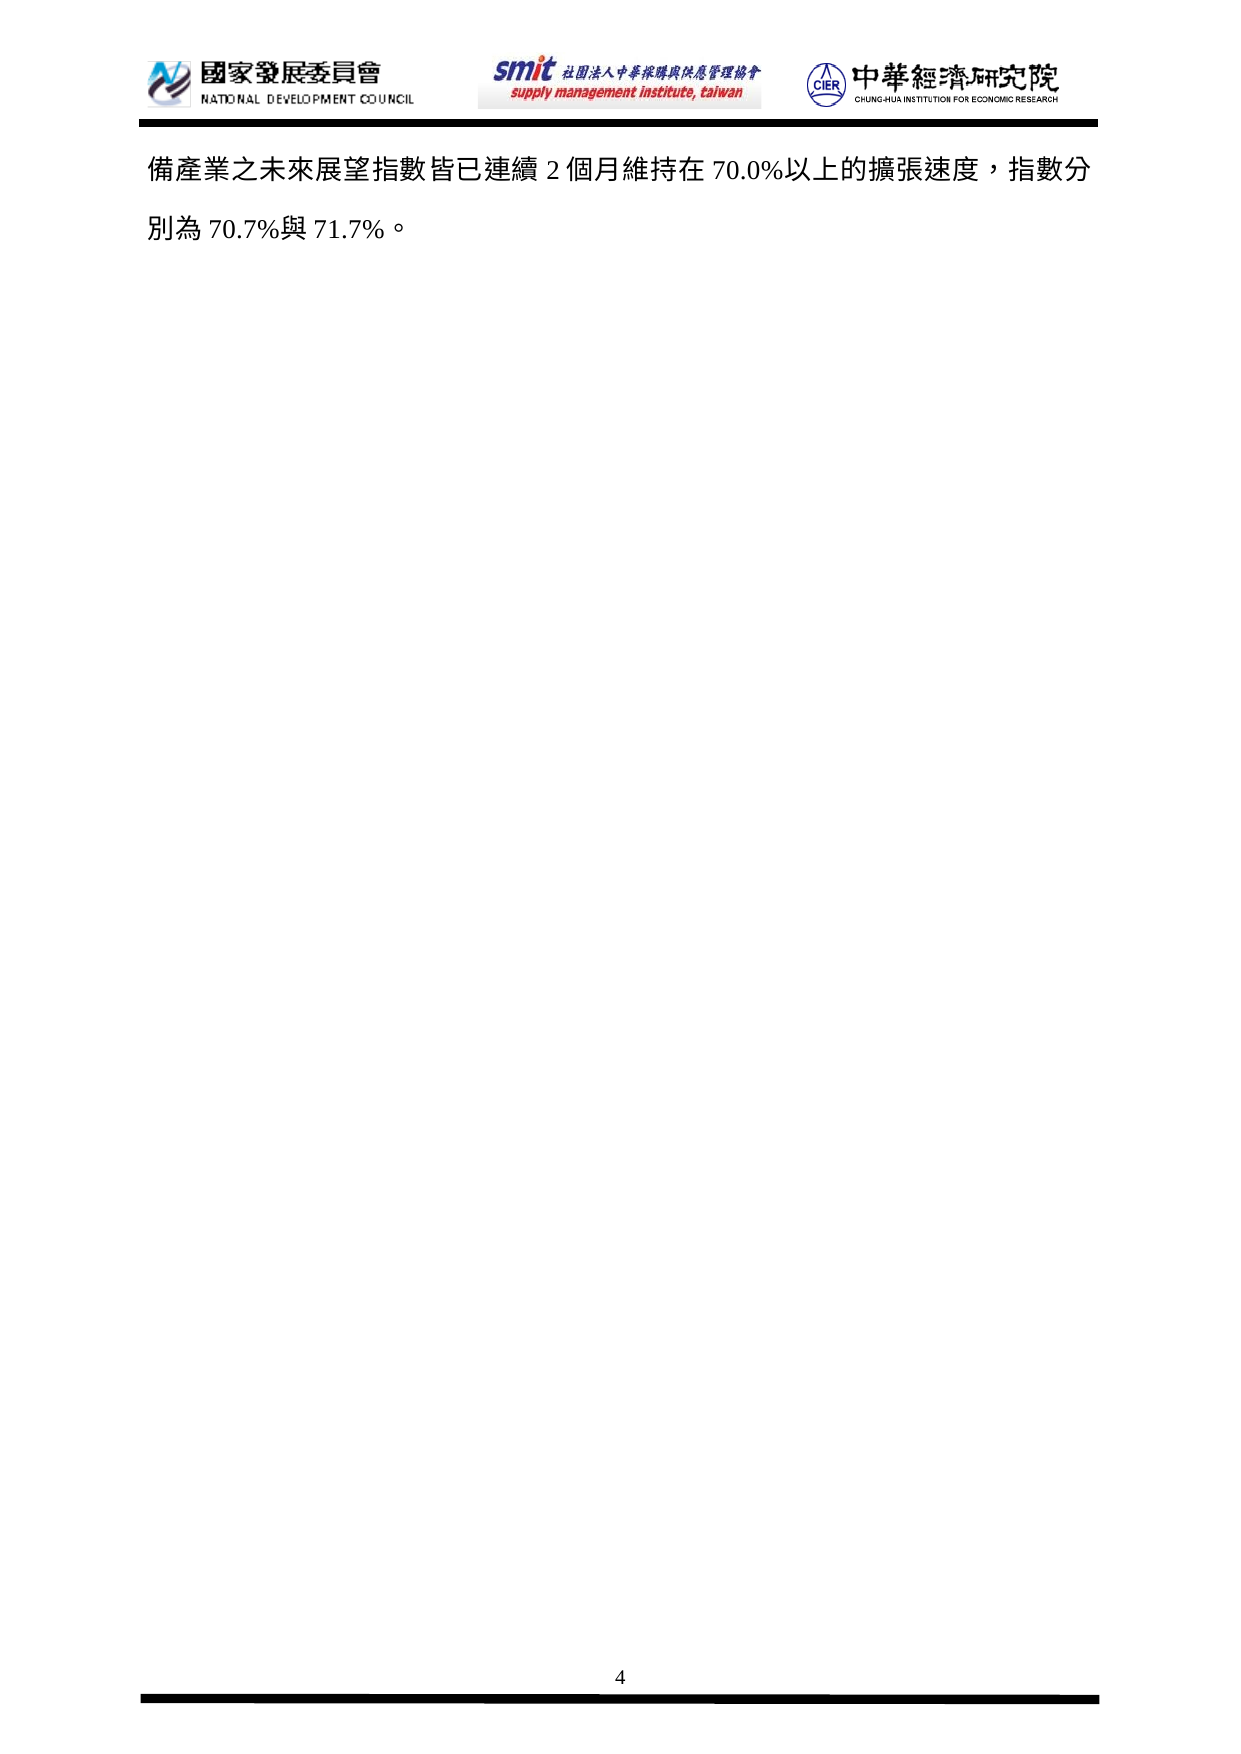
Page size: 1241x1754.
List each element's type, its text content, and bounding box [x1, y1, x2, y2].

picture [783, 47, 1092, 124]
text 備產業之未來展望指數皆已連續2個月維持在70.0%以上的擴張速度，指數分別為70.7%與71.7%。 [148, 148, 1092, 246]
picture [477, 52, 762, 109]
picture [147, 49, 436, 123]
